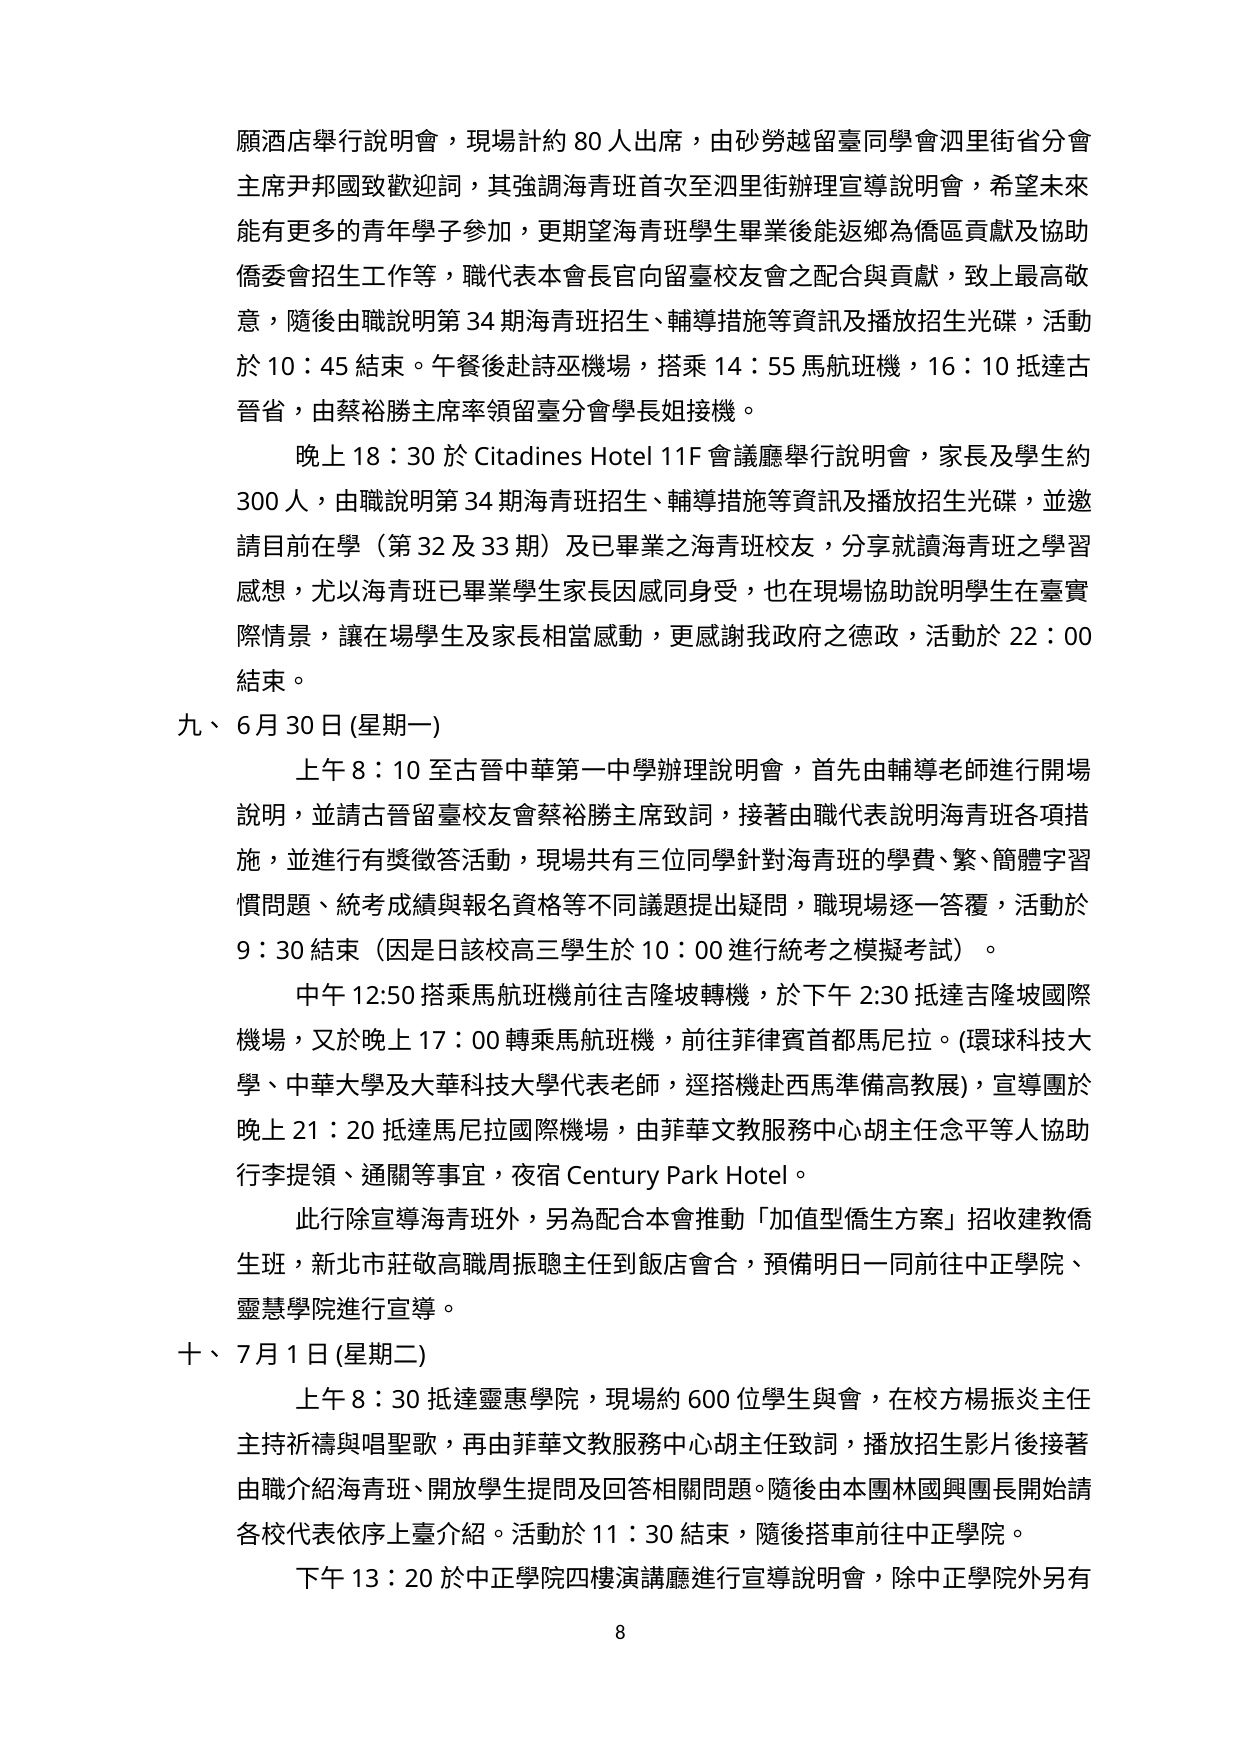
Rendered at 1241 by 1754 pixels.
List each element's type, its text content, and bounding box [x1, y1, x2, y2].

text 願酒店舉行說明會，現場計約80人出席，由砂勞越留臺同學會泗里街省分會主席尹邦國致歡迎詞，其強調海青班首次至泗里街辦理宣導說明會，希望未來能有更多的青年學子參加，更期望海青班學生畢業後能返鄉為僑區貢獻及協助僑委會招生工作等，職代表本會長官向留臺校友會之配合與貢獻，致上最高敬意，隨後由職說明第34期海青班招生、輔導措施等資訊及播放招生光碟，活動於10：45 結束。午餐後赴詩巫機場，搭乘14：55馬航班機，16：10 抵達古晉省，由蔡裕勝主席率領留臺分會學長姐接機。 [236, 121, 1092, 428]
text 晚上18：30 於Citadines Hotel 11F會議廳舉行說明會，家長及學生約300人，由職說明第34期海青班招生、輔導措施等資訊及播放招生光碟，並邀請目前在學（第32及33期）及已畢業之海青班校友，分享就讀海青班之學習感想，尤以海青班已畢業學生家長因感同身受，也在現場協助說明學生在臺實際情景，讓在場學生及家長相當感動，更感謝我政府之德政，活動於22：00結束。 [236, 436, 1092, 698]
text 上午8：10 至古晉中華第一中學辦理說明會，首先由輔導老師進行開場說明，並請古晉留臺校友會蔡裕勝主席致詞，接著由職代表說明海青班各項措施，並進行有獎徵答活動，現場共有三位同學針對海青班的學費、繁、簡體字習慣問題、統考成績與報名資格等不同議題提出疑問，職現場逐一答覆，活動於9：30 結束（因是日該校高三學生於10：00進行統考之模擬考試）。 [236, 750, 1092, 967]
text 中午12:50搭乘馬航班機前往吉隆坡轉機，於下午2:30抵達吉隆坡國際機場，又於晚上17：00轉乘馬航班機，前往菲律賓首都馬尼拉。(環球科技大學、中華大學及大華科技大學代表老師，逕搭機赴西馬準備高教展)，宣導團於晚上21：20 抵達馬尼拉國際機場，由菲華文教服務中心胡主任念平等人協助行李提領、通關等事宜，夜宿Century Park Hotel。 [236, 974, 1092, 1192]
text 上午8：30 抵達靈惠學院，現場約600位學生與會，在校方楊振炎主任主持祈禱與唱聖歌，再由菲華文教服務中心胡主任致詞，播放招生影片後接著由職介紹海青班、開放學生提問及回答相關問題。隨後由本團林國興團長開始請各校代表依序上臺介紹。活動於11：30 結束，隨後搭車前往中正學院。 [236, 1379, 1092, 1551]
list 7月1日 (星期二) [177, 1334, 1092, 1371]
text 下午13：20 於中正學院四樓演講廳進行宣導說明會，除中正學院外另有附近一所華校學生入場聆聽，總人數約為260人，中正學院校長開場，由職說明第34期海青班招生、輔導措施等資訊及播放招生光碟，開放學生發問及答覆，後由本團林國興團長介紹各校上臺說明，說明會15：30結束。會後在菲華文教服務中心胡主任安排下，與校長交換意見，16：00 離開中正學院返回Century Park Hotel休息。 [236, 1558, 1092, 1596]
list 6月30日 (星期一) [177, 705, 1092, 743]
text 此行除宣導海青班外，另為配合本會推動「加值型僑生方案」招收建教僑生班，新北市莊敬高職周振聰主任到飯店會合，預備明日一同前往中正學院、靈慧學院進行宣導。 [236, 1199, 1092, 1327]
